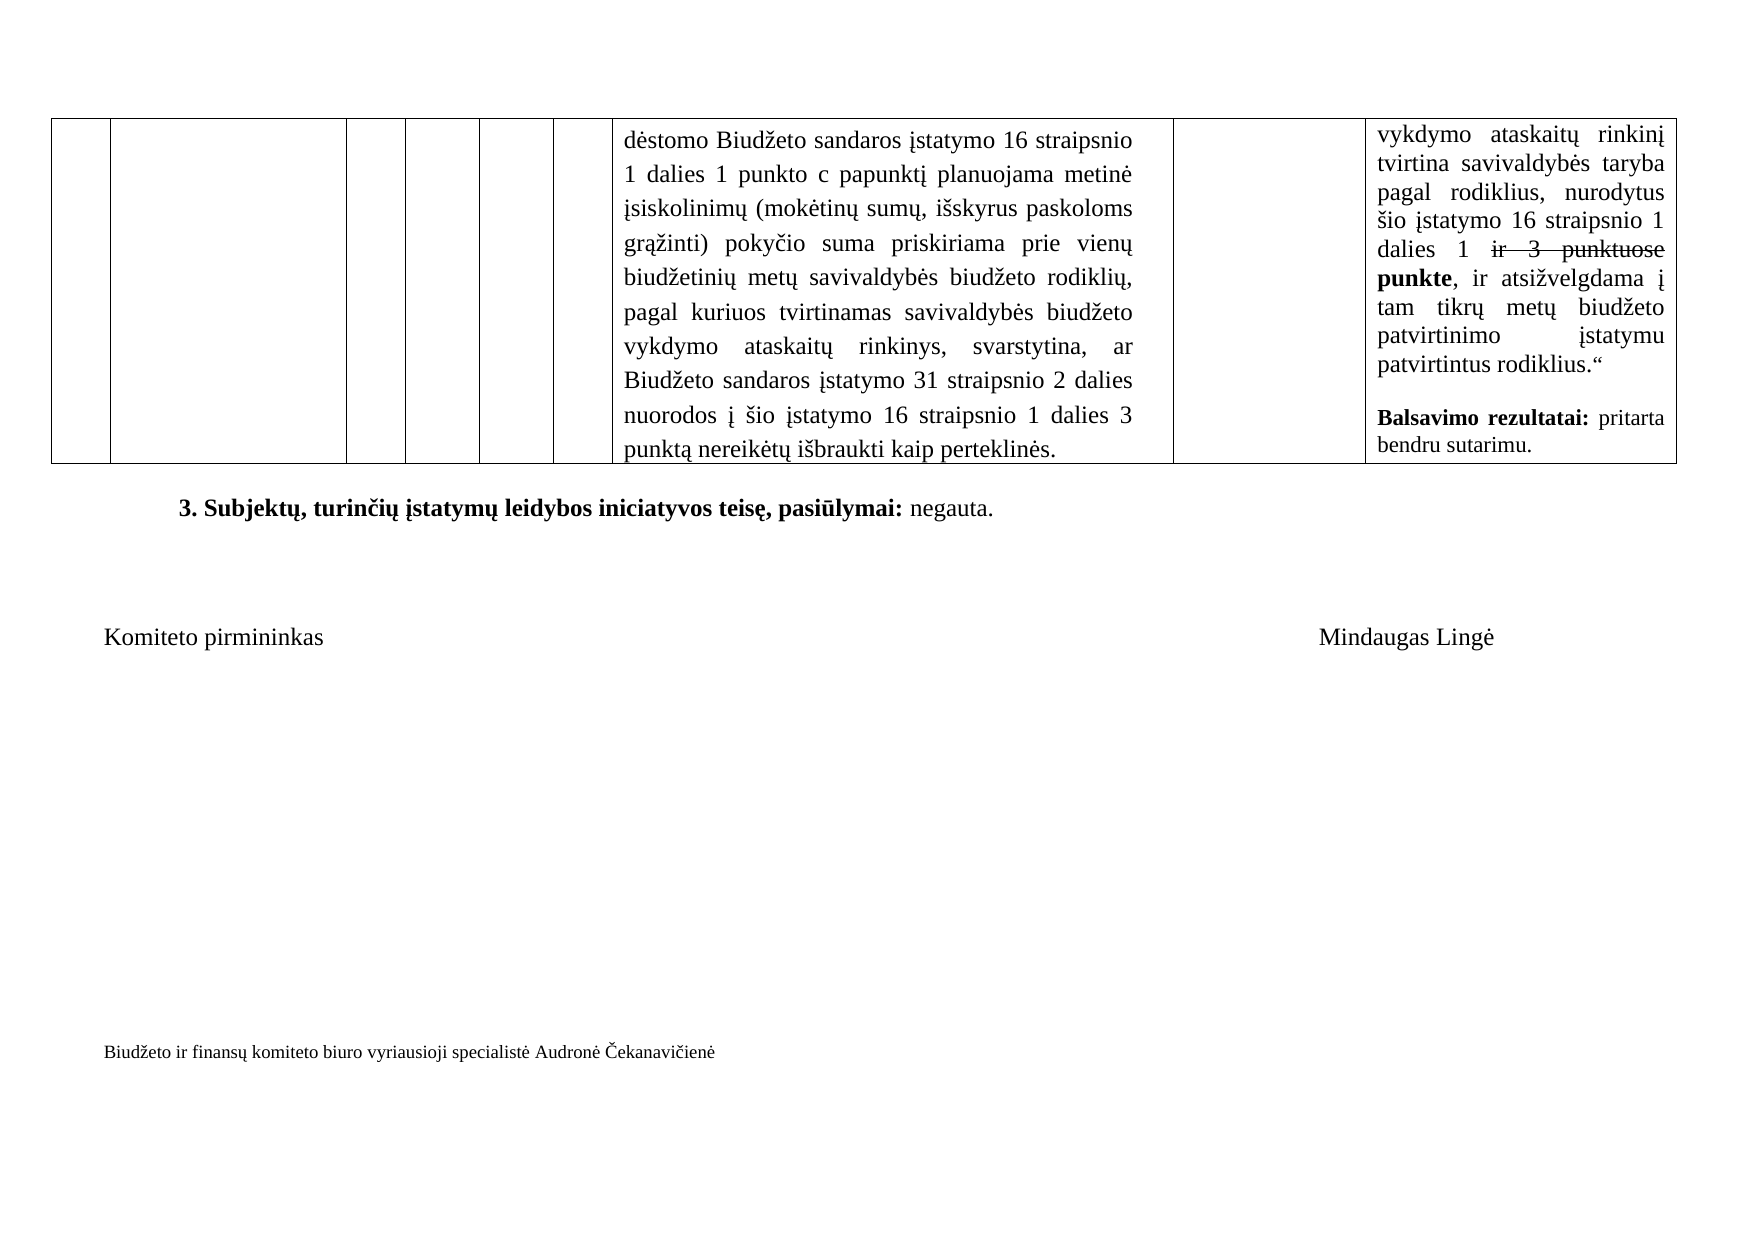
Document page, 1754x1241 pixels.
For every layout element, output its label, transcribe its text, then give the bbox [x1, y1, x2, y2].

table_cell [480, 119, 553, 463]
table_cell [554, 119, 612, 463]
table_cell [111, 119, 346, 463]
table_cell vykdymo ataskaitų rinkinį tvirtina savivaldybės taryba pagal rodiklius, nurodytus šio įstatymo 16 straipsnio 1 dalies 1 ir 3 punktuose punkte, ir atsižvelgdama į tam tikrų metų biudžeto patvirtinimo įstatymu patvirtintus rodiklius.“ Balsavimo rezultatai: pritarta bendru sutarimu. [1366, 119, 1676, 463]
table_cell [1174, 119, 1365, 463]
table_cell dėstomo Biudžeto sandaros įstatymo 16 straipsnio 1 dalies 1 punkto c papunktį planuojama metinė įsiskolinimų (mokėtinų sumų, išskyrus paskoloms grąžinti) pokyčio suma priskiriama prie vienų biudžetinių metų savivaldybės biudžeto rodiklių, pagal kuriuos tvirtinamas savivaldybės biudžeto vykdymo ataskaitų rinkinys, svarstytina, ar Biudžeto sandaros įstatymo 31 straipsnio 2 dalies nuorodos į šio įstatymo 16 straipsnio 1 dalies 3 punktą nereikėtų išbraukti kaip perteklinės. [613, 119, 1173, 463]
text Biudžeto ir finansų komiteto biuro vyriausioji specialistė Audronė Čekanavičienė [103, 1041, 1624, 1062]
text 3. Subjektų, turinčių įstatymų leidybos iniciatyvos teisę, pasiūlymai: negauta. [103, 493, 1624, 521]
table_cell [406, 119, 479, 463]
table_cell [52, 119, 110, 463]
text Komiteto pirmininkas Mindaugas Lingė [103, 622, 1624, 651]
table_cell [347, 119, 405, 463]
